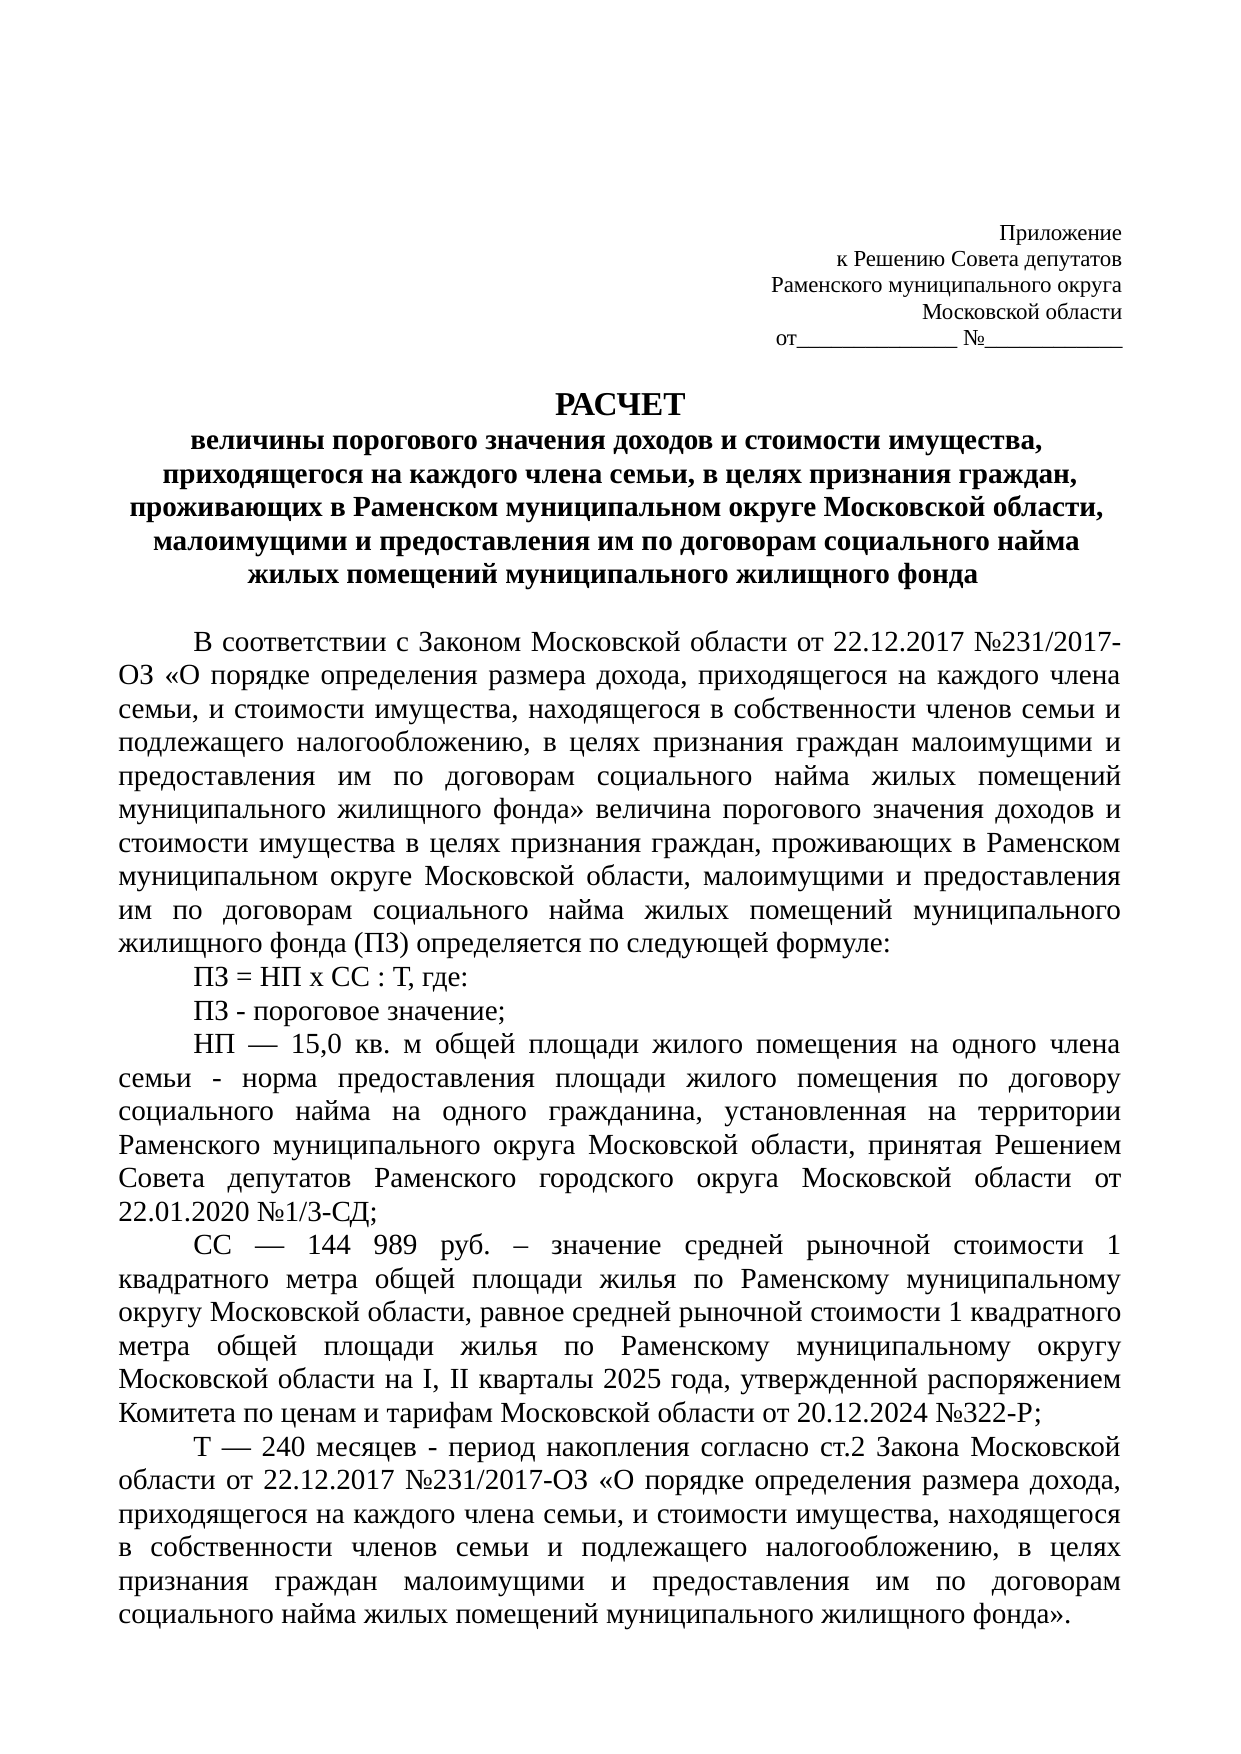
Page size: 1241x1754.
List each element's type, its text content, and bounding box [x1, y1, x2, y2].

text ПЗ - пороговое значение; [118, 993, 1122, 1026]
text Раменского муниципального округа [118, 271, 1122, 298]
text приходящегося на каждого члена семьи, в целях признания граждан, проживающих в Раменском муниципальном округе Московской области, [118, 456, 1122, 523]
text Т — 240 месяцев - период накопления согласно ст.2 Закона Московской области от 22.12.2017 №231/2017-ОЗ «О порядке определения размера дохода, приходящегося на каждого члена семьи, и стоимости имущества, находящегося в собственности членов семьи и подлежащего налогообложению, в целях признания граждан малоимущими и предоставления им по договорам социального найма жилых помещений муниципального жилищного фонда». [118, 1429, 1122, 1630]
text Московской области [118, 298, 1122, 324]
text СС — 144 989 руб. – значение средней рыночной стоимости 1 квадратного метра общей площади жилья по Раменскому муниципальному округу Московской области, равное средней рыночной стоимости 1 квадратного метра общей площади жилья по Раменскому муниципальному округу Московской области на I, II кварталы 2025 года, утвержденной распоряжением Комитета по ценам и тарифам Московской области от 20.12.2024 №322-Р; [118, 1227, 1122, 1429]
text НП — 15,0 кв. м общей площади жилого помещения на одного члена семьи - норма предоставления площади жилого помещения по договору социального найма на одного гражданина, установленная на территории Раменского муниципального округа Московской области, принятая Решением Совета депутатов Раменского городского округа Московской области от 22.01.2020 №1/3-СД; [118, 1026, 1122, 1227]
text малоимущими и предоставления им по договорам социального найма [118, 523, 1122, 557]
text от______________ №____________ [118, 324, 1122, 351]
text ПЗ = НП x СС : Т, где: [118, 959, 1122, 993]
text к Решению Совета депутатов [118, 245, 1122, 271]
text РАСЧЕТ величины порогового значения доходов и стоимости имущества, [118, 384, 1122, 456]
text Приложение [118, 219, 1122, 245]
text В соответствии с Законом Московской области от 22.12.2017 №231/2017-ОЗ «О порядке определения размера дохода, приходящегося на каждого члена семьи, и стоимости имущества, находящегося в собственности членов семьи и подлежащего налогообложению, в целях признания граждан малоимущими и предоставления им по договорам социального найма жилых помещений муниципального жилищного фонда» величина порогового значения доходов и стоимости имущества в целях признания граждан, проживающих в Раменском муниципальном округе Московской области, малоимущими и предоставления им по договорам социального найма жилых помещений муниципального жилищного фонда (ПЗ) определяется по следующей формуле: [118, 624, 1122, 959]
text жилых помещений муниципального жилищного фонда [118, 557, 1122, 590]
